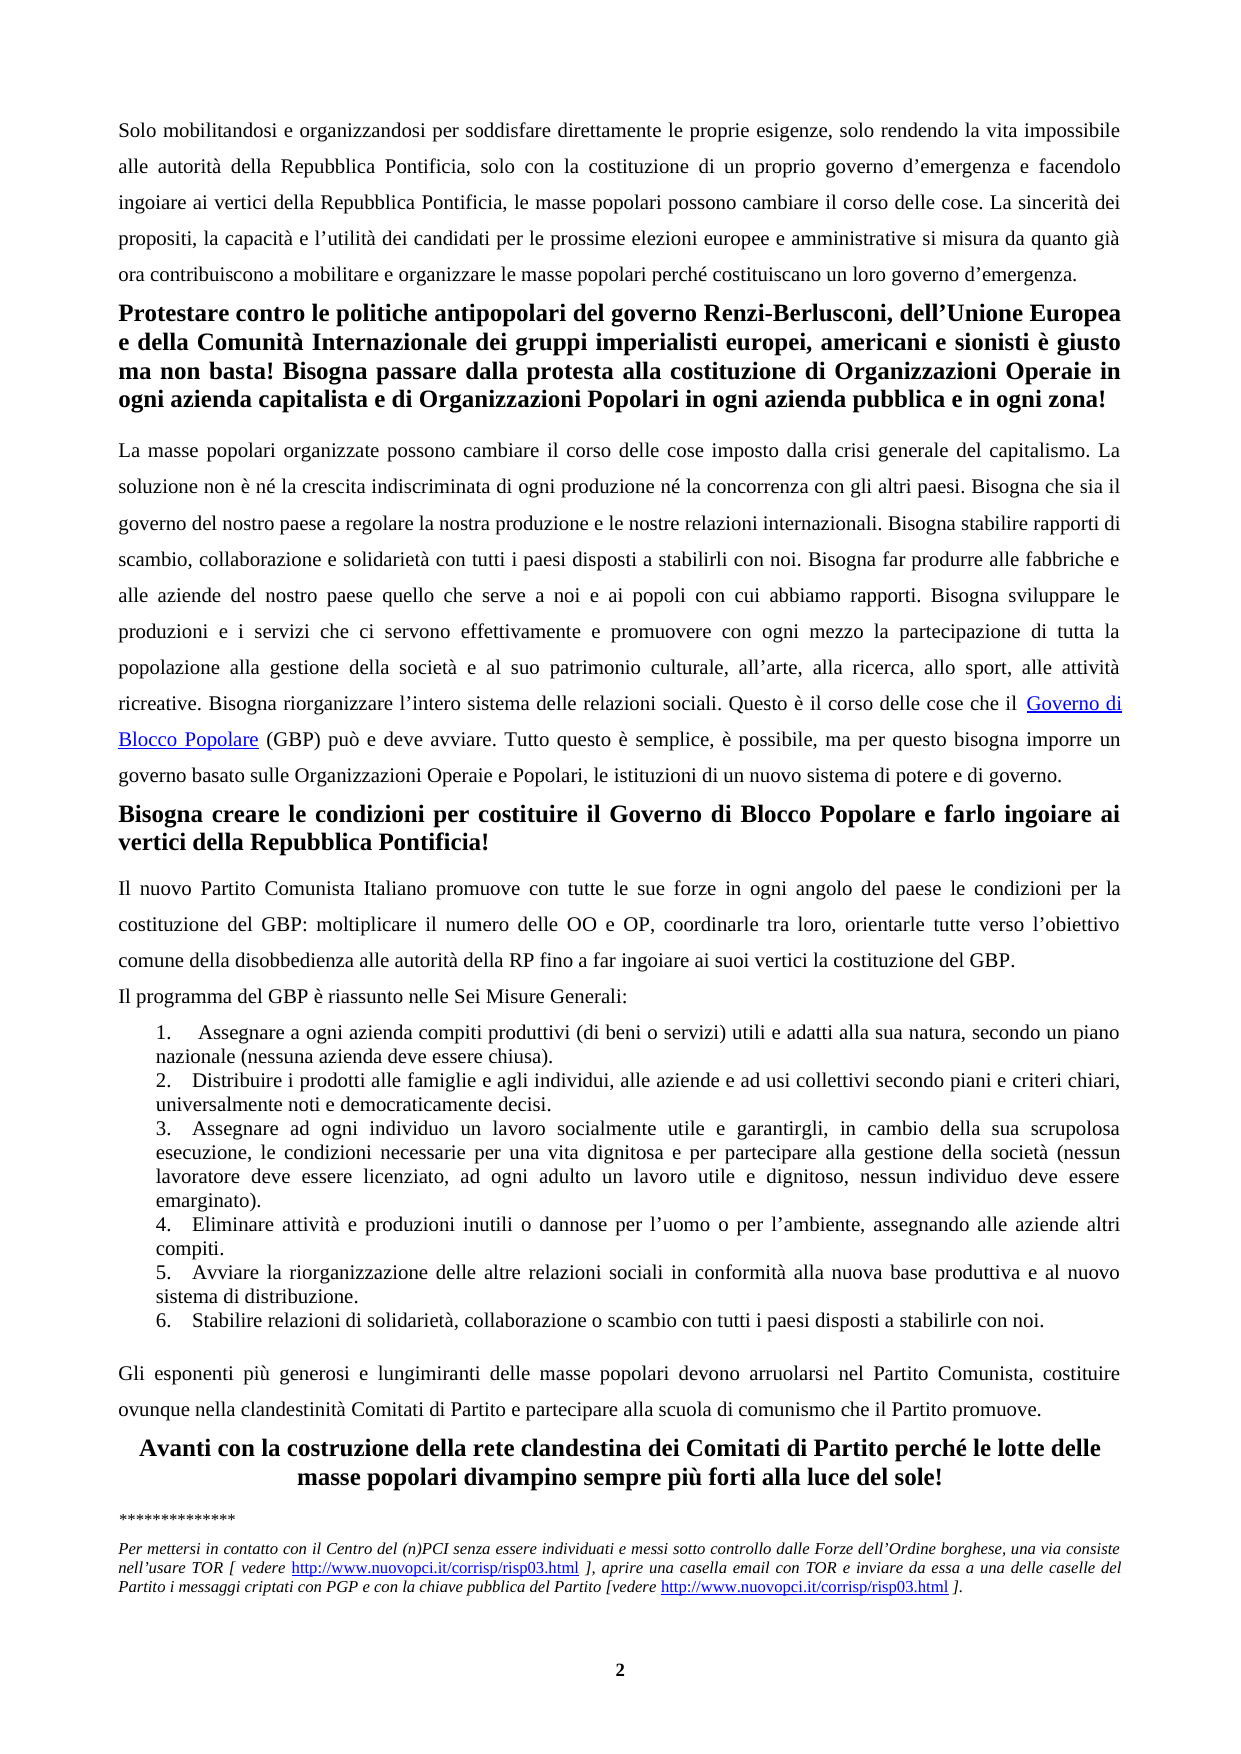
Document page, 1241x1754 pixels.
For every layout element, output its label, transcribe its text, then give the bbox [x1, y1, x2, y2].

text 1. Assegnare a ogni azienda compiti produttivi (di beni o servizi) utili e adatti alla sua natura, secondo un piano nazionale (nessuna azienda deve essere chiusa). [156, 1019, 1122, 1068]
text Bisogna creare le condizioni per costituire il Governo di Blocco Popolare e farlo ingoiare ai vertici della Repubblica Pontificia! [118, 799, 1122, 856]
text Solo mobilitandosi e organizzandosi per soddisfare direttamente le proprie esigenze, solo rendendo la vita impossibile alle autorità della Repubblica Pontificia, solo con la costituzione di un proprio governo d’emergenza e facendolo ingoiare ai vertici della Repubblica Pontificia, le masse popolari possono cambiare il corso delle cose. La sincerità dei propositi, la capacità e l’utilità dei candidati per le prossime elezioni europee e amministrative si misura da quanto già ora contribuiscono a mobilitare e organizzare le masse popolari perché costituiscano un loro governo d’emergenza. [118, 118, 1122, 286]
text La masse popolari organizzate possono cambiare il corso delle cose imposto dalla crisi generale del capitalismo. La soluzione non è né la crescita indiscriminata di ogni produzione né la concorrenza con gli altri paesi. Bisogna che sia il governo del nostro paese a regolare la nostra produzione e le nostre relazioni internazionali. Bisogna stabilire rapporti di scambio, collaborazione e solidarietà con tutti i paesi disposti a stabilirli con noi. Bisogna far produrre alle fabbriche e alle aziende del nostro paese quello che serve a noi e ai popoli con cui abbiamo rapporti. Bisogna sviluppare le produzioni e i servizi che ci servono effettivamente e promuovere con ogni mezzo la partecipazione di tutta la popolazione alla gestione della società e al suo patrimonio culturale, all’arte, alla ricerca, allo sport, alle attività ricreative. Bisogna riorganizzare l’intero sistema delle relazioni sociali. Questo è il corso delle cose che il Governo di Blocco Popolare (GBP) può e deve avviare. Tutto questo è semplice, è possibile, ma per questo bisogna imporre un governo basato sulle Organizzazioni Operaie e Popolari, le istituzioni di un nuovo sistema di potere e di governo. [118, 438, 1122, 787]
text 4. Eliminare attività e produzioni inutili o dannose per l’uomo o per l’ambiente, assegnando alle aziende altri compiti. [156, 1212, 1122, 1260]
text 6. Stabilire relazioni di solidarietà, collaborazione o scambio con tutti i paesi disposti a stabilirle con noi. [156, 1308, 1122, 1332]
text Il nuovo Partito Comunista Italiano promuove con tutte le sue forze in ogni angolo del paese le condizioni per la costituzione del GBP: moltiplicare il numero delle OO e OP, coordinarle tra loro, orientarle tutte verso l’obiettivo comune della disobbedienza alle autorità della RP fino a far ingoiare ai suoi vertici la costituzione del GBP. [118, 875, 1122, 972]
text 2. Distribuire i prodotti alle famiglie e agli individui, alle aziende e ad usi collettivi secondo piani e criteri chiari, universalmente noti e democraticamente decisi. [156, 1068, 1122, 1116]
text Per mettersi in contatto con il Centro del (n)PCI senza essere individuati e messi sotto controllo dalle Forze dell’Ordine borghese, una via consiste nell’usare TOR [ vedere http://www.nuovopci.it/corrisp/risp03.html ], aprire una casella email con TOR e inviare da essa a una delle caselle del Partito i messaggi criptati con PGP e con la chiave pubblica del Partito [vedere http://www.nuovopci.it/corrisp/risp03.html ]. [118, 1539, 1122, 1596]
text Protestare contro le politiche antipopolari del governo Renzi-Berlusconi, dell’Unione Europea e della Comunità Internazionale dei gruppi imperialisti europei, americani e sionisti è giusto ma non basta! Bisogna passare dalla protesta alla costituzione di Organizzazioni Operaie in ogni azienda capitalista e di Organizzazioni Popolari in ogni azienda pubblica e in ogni zona! [118, 298, 1122, 413]
text Gli esponenti più generosi e lungimiranti delle masse popolari devono arruolarsi nel Partito Comunista, costituire ovunque nella clandestinità Comitati di Partito e partecipare alla scuola di comunismo che il Partito promuove. [118, 1361, 1122, 1421]
text ************** [118, 1510, 1122, 1529]
text 5. Avviare la riorganizzazione delle altre relazioni sociali in conformità alla nuova base produttiva e al nuovo sistema di distribuzione. [156, 1260, 1122, 1308]
text Il programma del GBP è riassunto nelle Sei Misure Generali: [118, 983, 1122, 1008]
text 3. Assegnare ad ogni individuo un lavoro socialmente utile e garantirgli, in cambio della sua scrupolosa esecuzione, le condizioni necessarie per una vita dignitosa e per partecipare alla gestione della società (nessun lavoratore deve essere licenziato, ad ogni adulto un lavoro utile e dignitoso, nessun individuo deve essere emarginato). [156, 1116, 1122, 1212]
text Avanti con la costruzione della rete clandestina dei Comitati di Partito perché le lotte delle masse popolari divampino sempre più forti alla luce del sole! [118, 1433, 1122, 1491]
